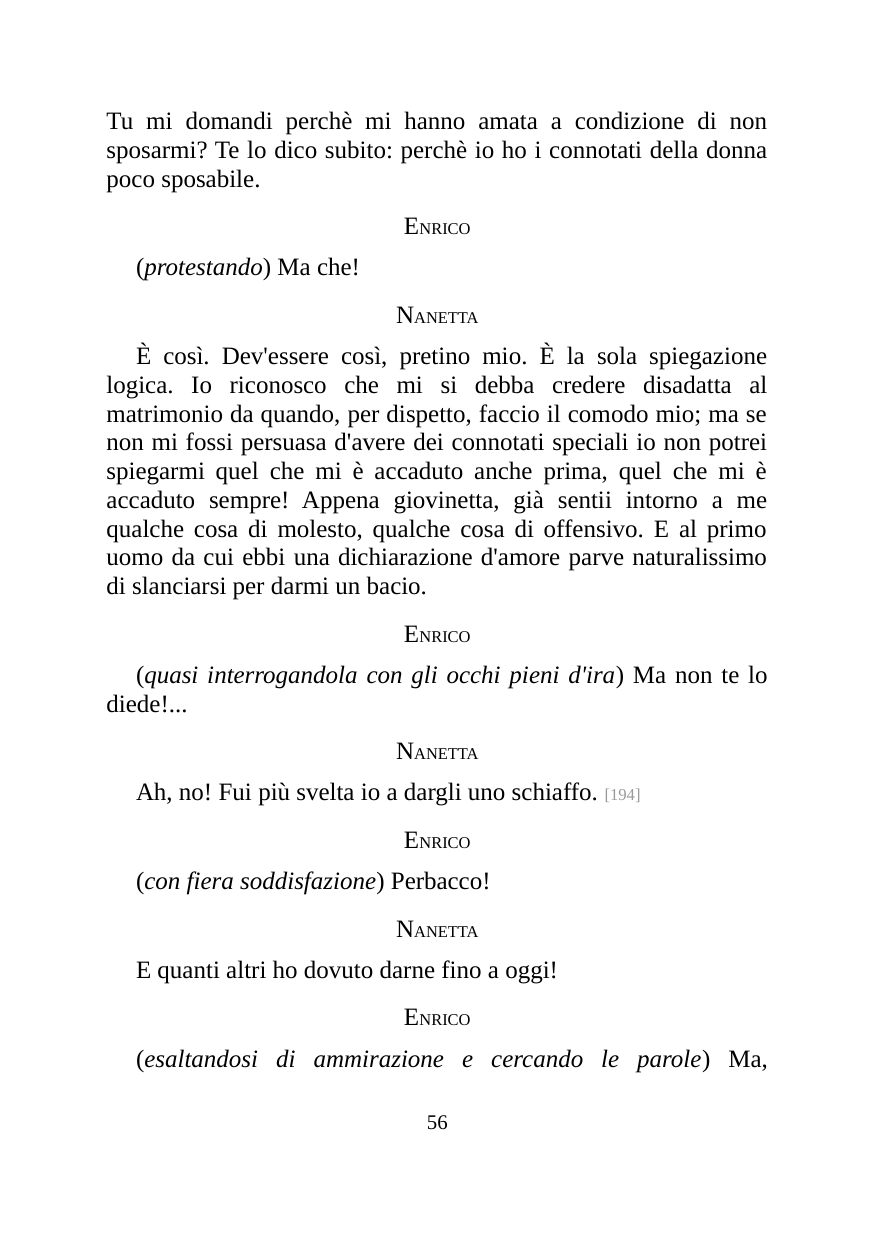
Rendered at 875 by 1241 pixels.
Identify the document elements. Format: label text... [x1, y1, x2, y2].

text Enrico [106, 211, 768, 240]
text È così. Dev'essere così, pretino mio. È la sola spiegazione logica. Io riconosco che mi si debba credere disadatta al matrimonio da quando, per dispetto, faccio il comodo mio; ma se non mi fossi persuasa d'avere dei connotati speciali io non potrei spiegarmi quel che mi è accaduto anche prima, quel che mi è accaduto sempre! Appena giovinetta, già sentii intorno a me qualche cosa di molesto, qualche cosa di offensivo. E al primo uomo da cui ebbi una dichiarazione d'amore parve naturalissimo di slanciarsi per darmi un bacio. [106, 341, 768, 600]
text (con fiera soddisfazione) Perbacco! [106, 866, 768, 895]
text Enrico [106, 825, 768, 854]
text Tu mi domandi perchè mi hanno amata a condizione di non sposarmi? Te lo dico subito: perchè io ho i connotati della donna poco sposabile. [106, 106, 768, 192]
text Ah, no! Fui più svelta io a dargli uno schiaffo. [194] [106, 777, 768, 806]
text E quanti altri ho dovuto darne fino a oggi! [106, 955, 768, 984]
text Nanetta [106, 736, 768, 765]
text Nanetta [106, 914, 768, 942]
text (protestando) Ma che! [106, 252, 768, 281]
text (quasi interrogandola con gli occhi pieni d'ira) Ma non te lo diede!... [106, 660, 768, 717]
text (esaltandosi di ammirazione e cercando le parole) Ma, [106, 1044, 768, 1072]
text Enrico [106, 619, 768, 647]
text Enrico [106, 1002, 768, 1031]
text Nanetta [106, 300, 768, 329]
